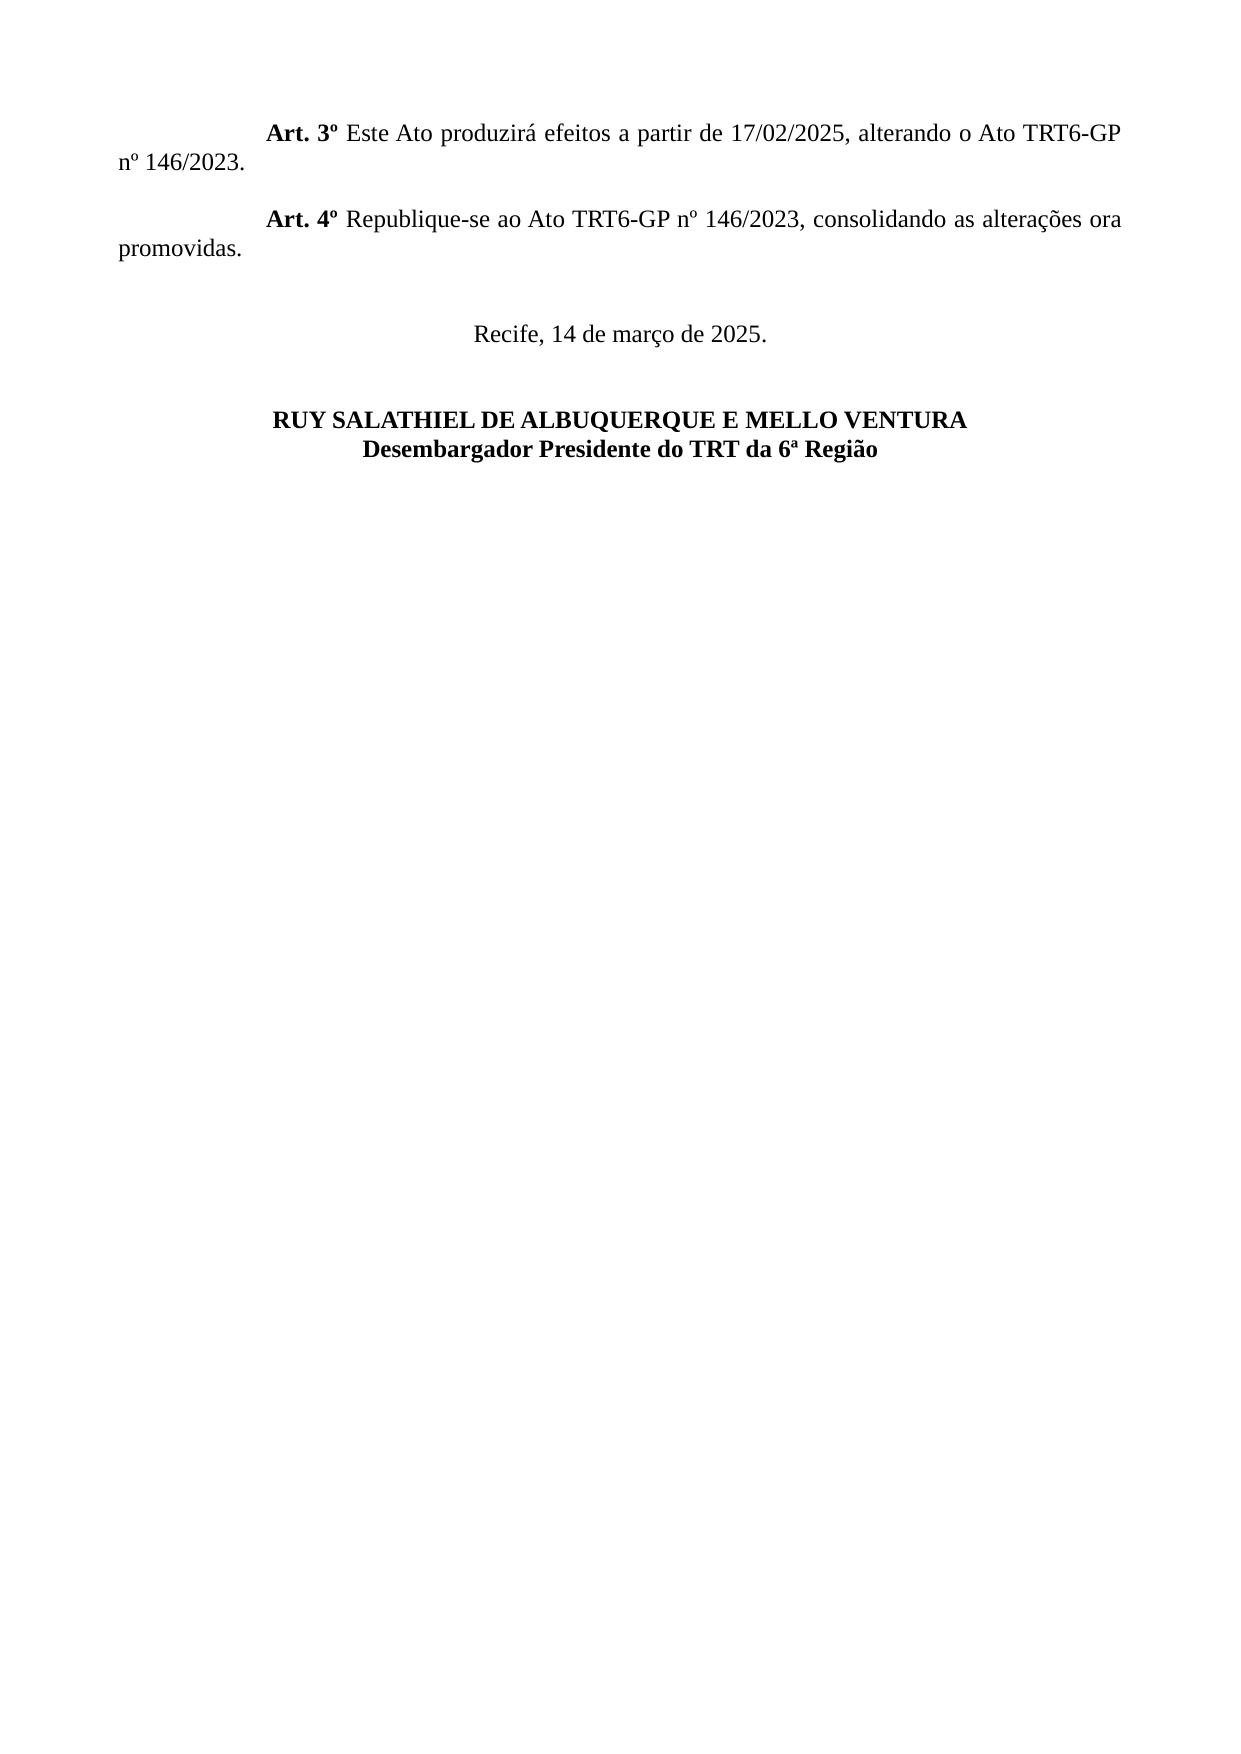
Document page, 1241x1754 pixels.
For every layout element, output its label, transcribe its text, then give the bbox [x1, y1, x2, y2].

text Desembargador Presidente do TRT da 6ª Região [118, 434, 1122, 463]
text Art. 4º Republique-se ao Ato TRT6-GP nº 146/2023, consolidando as alterações ora promovidas. [118, 204, 1122, 262]
text RUY SALATHIEL DE ALBUQUERQUE E MELLO VENTURA [118, 406, 1122, 434]
text Art. 3º Este Ato produzirá efeitos a partir de 17/02/2025, alterando o Ato TRT6-GP nº 146/2023. [118, 118, 1122, 176]
text Recife, 14 de março de 2025. [118, 319, 1122, 348]
